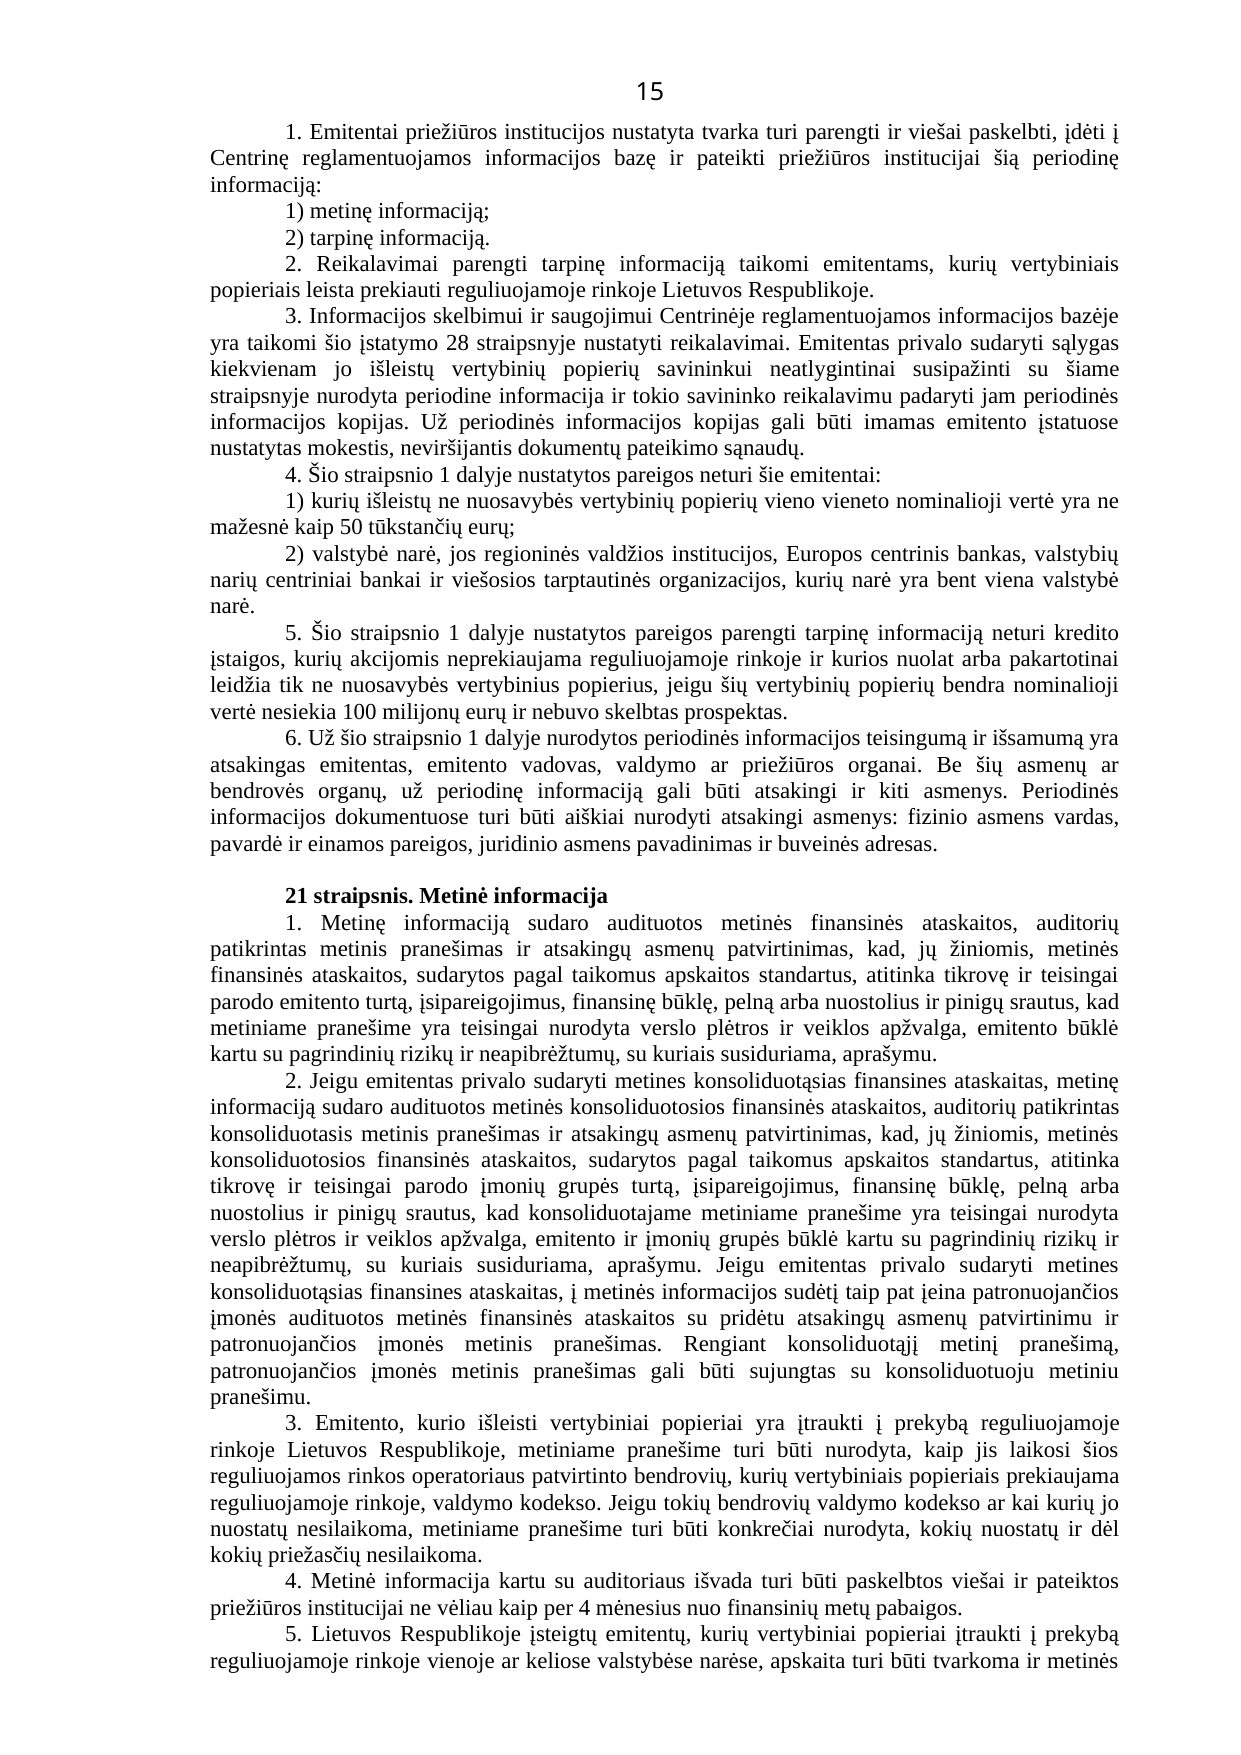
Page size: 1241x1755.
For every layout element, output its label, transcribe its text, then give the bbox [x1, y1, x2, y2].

text 1) metinę informaciją; [210, 197, 1120, 223]
text 2. Reikalavimai parengti tarpinę informaciją taikomi emitentams, kurių vertybiniais popieriais leista prekiauti reguliuojamoje rinkoje Lietuvos Respublikoje. [210, 250, 1120, 303]
text 3. Informacijos skelbimui ir saugojimui Centrinėje reglamentuojamos informacijos bazėje yra taikomi šio įstatymo 28 straipsnyje nustatyti reikalavimai. Emitentas privalo sudaryti sąlygas kiekvienam jo išleistų vertybinių popierių savininkui neatlygintinai susipažinti su šiame straipsnyje nurodyta periodine informacija ir tokio savininko reikalavimu padaryti jam periodinės informacijos kopijas. Už periodinės informacijos kopijas gali būti imamas emitento įstatuose nustatytas mokestis, neviršijantis dokumentų pateikimo sąnaudų. [210, 303, 1120, 461]
text 1) kurių išleistų ne nuosavybės vertybinių popierių vieno vieneto nominalioji vertė yra ne mažesnė kaip 50 tūkstančių eurų; [210, 487, 1120, 540]
text 5. Lietuvos Respublikoje įsteigtų emitentų, kurių vertybiniai popieriai įtraukti į prekybą reguliuojamoje rinkoje vienoje ar keliose valstybėse narėse, apskaita turi būti tvarkoma ir metinės [210, 1620, 1120, 1673]
text 21 straipsnis. Metinė informacija [210, 882, 1120, 909]
text 1. Metinę informaciją sudaro audituotos metinės finansinės ataskaitos, auditorių patikrintas metinis pranešimas ir atsakingų asmenų patvirtinimas, kad, jų žiniomis, metinės finansinės ataskaitos, sudarytos pagal taikomus apskaitos standartus, atitinka tikrovę ir teisingai parodo emitento turtą, įsipareigojimus, finansinę būklę, pelną arba nuostolius ir pinigų srautus, kad metiniame pranešime yra teisingai nurodyta verslo plėtros ir veiklos apžvalga, emitento būklė kartu su pagrindinių rizikų ir neapibrėžtumų, su kuriais susiduriama, aprašymu. [210, 909, 1120, 1067]
text 1. Emitentai priežiūros institucijos nustatyta tvarka turi parengti ir viešai paskelbti, įdėti į Centrinę reglamentuojamos informacijos bazę ir pateikti priežiūros institucijai šią periodinę informaciją: [210, 118, 1120, 197]
text 5. Šio straipsnio 1 dalyje nustatytos pareigos parengti tarpinę informaciją neturi kredito įstaigos, kurių akcijomis neprekiaujama reguliuojamoje rinkoje ir kurios nuolat arba pakartotinai leidžia tik ne nuosavybės vertybinius popierius, jeigu šių vertybinių popierių bendra nominalioji vertė nesiekia 100 milijonų eurų ir nebuvo skelbtas prospektas. [210, 619, 1120, 724]
text 2. Jeigu emitentas privalo sudaryti metines konsoliduotąsias finansines ataskaitas, metinę informaciją sudaro audituotos metinės konsoliduotosios finansinės ataskaitos, auditorių patikrintas konsoliduotasis metinis pranešimas ir atsakingų asmenų patvirtinimas, kad, jų žiniomis, metinės konsoliduotosios finansinės ataskaitos, sudarytos pagal taikomus apskaitos standartus, atitinka tikrovę ir teisingai parodo įmonių grupės turtą, įsipareigojimus, finansinę būklę, pelną arba nuostolius ir pinigų srautus, kad konsoliduotajame metiniame pranešime yra teisingai nurodyta verslo plėtros ir veiklos apžvalga, emitento ir įmonių grupės būklė kartu su pagrindinių rizikų ir neapibrėžtumų, su kuriais susiduriama, aprašymu. Jeigu emitentas privalo sudaryti metines konsoliduotąsias finansines ataskaitas, į metinės informacijos sudėtį taip pat įeina patronuojančios įmonės audituotos metinės finansinės ataskaitos su pridėtu atsakingų asmenų patvirtinimu ir patronuojančios įmonės metinis pranešimas. Rengiant konsoliduotąjį metinį pranešimą, patronuojančios įmonės metinis pranešimas gali būti sujungtas su konsoliduotuoju metiniu pranešimu. [210, 1067, 1120, 1409]
text 2) tarpinę informaciją. [210, 223, 1120, 250]
text 3. Emitento, kurio išleisti vertybiniai popieriai yra įtraukti į prekybą reguliuojamoje rinkoje Lietuvos Respublikoje, metiniame pranešime turi būti nurodyta, kaip jis laikosi šios reguliuojamos rinkos operatoriaus patvirtinto bendrovių, kurių vertybiniais popieriais prekiaujama reguliuojamoje rinkoje, valdymo kodekso. Jeigu tokių bendrovių valdymo kodekso ar kai kurių jo nuostatų nesilaikoma, metiniame pranešime turi būti konkrečiai nurodyta, kokių nuostatų ir dėl kokių priežasčių nesilaikoma. [210, 1409, 1120, 1568]
text 6. Už šio straipsnio 1 dalyje nurodytos periodinės informacijos teisingumą ir išsamumą yra atsakingas emitentas, emitento vadovas, valdymo ar priežiūros organai. Be šių asmenų ar bendrovės organų, už periodinę informaciją gali būti atsakingi ir kiti asmenys. Periodinės informacijos dokumentuose turi būti aiškiai nurodyti atsakingi asmenys: fizinio asmens vardas, pavardė ir einamos pareigos, juridinio asmens pavadinimas ir buveinės adresas. [210, 724, 1120, 856]
text 4. Šio straipsnio 1 dalyje nustatytos pareigos neturi šie emitentai: [210, 461, 1120, 487]
text 4. Metinė informacija kartu su auditoriaus išvada turi būti paskelbtos viešai ir pateiktos priežiūros institucijai ne vėliau kaip per 4 mėnesius nuo finansinių metų pabaigos. [210, 1568, 1120, 1620]
text 2) valstybė narė, jos regioninės valdžios institucijos, Europos centrinis bankas, valstybių narių centriniai bankai ir viešosios tarptautinės organizacijos, kurių narė yra bent viena valstybė narė. [210, 540, 1120, 619]
